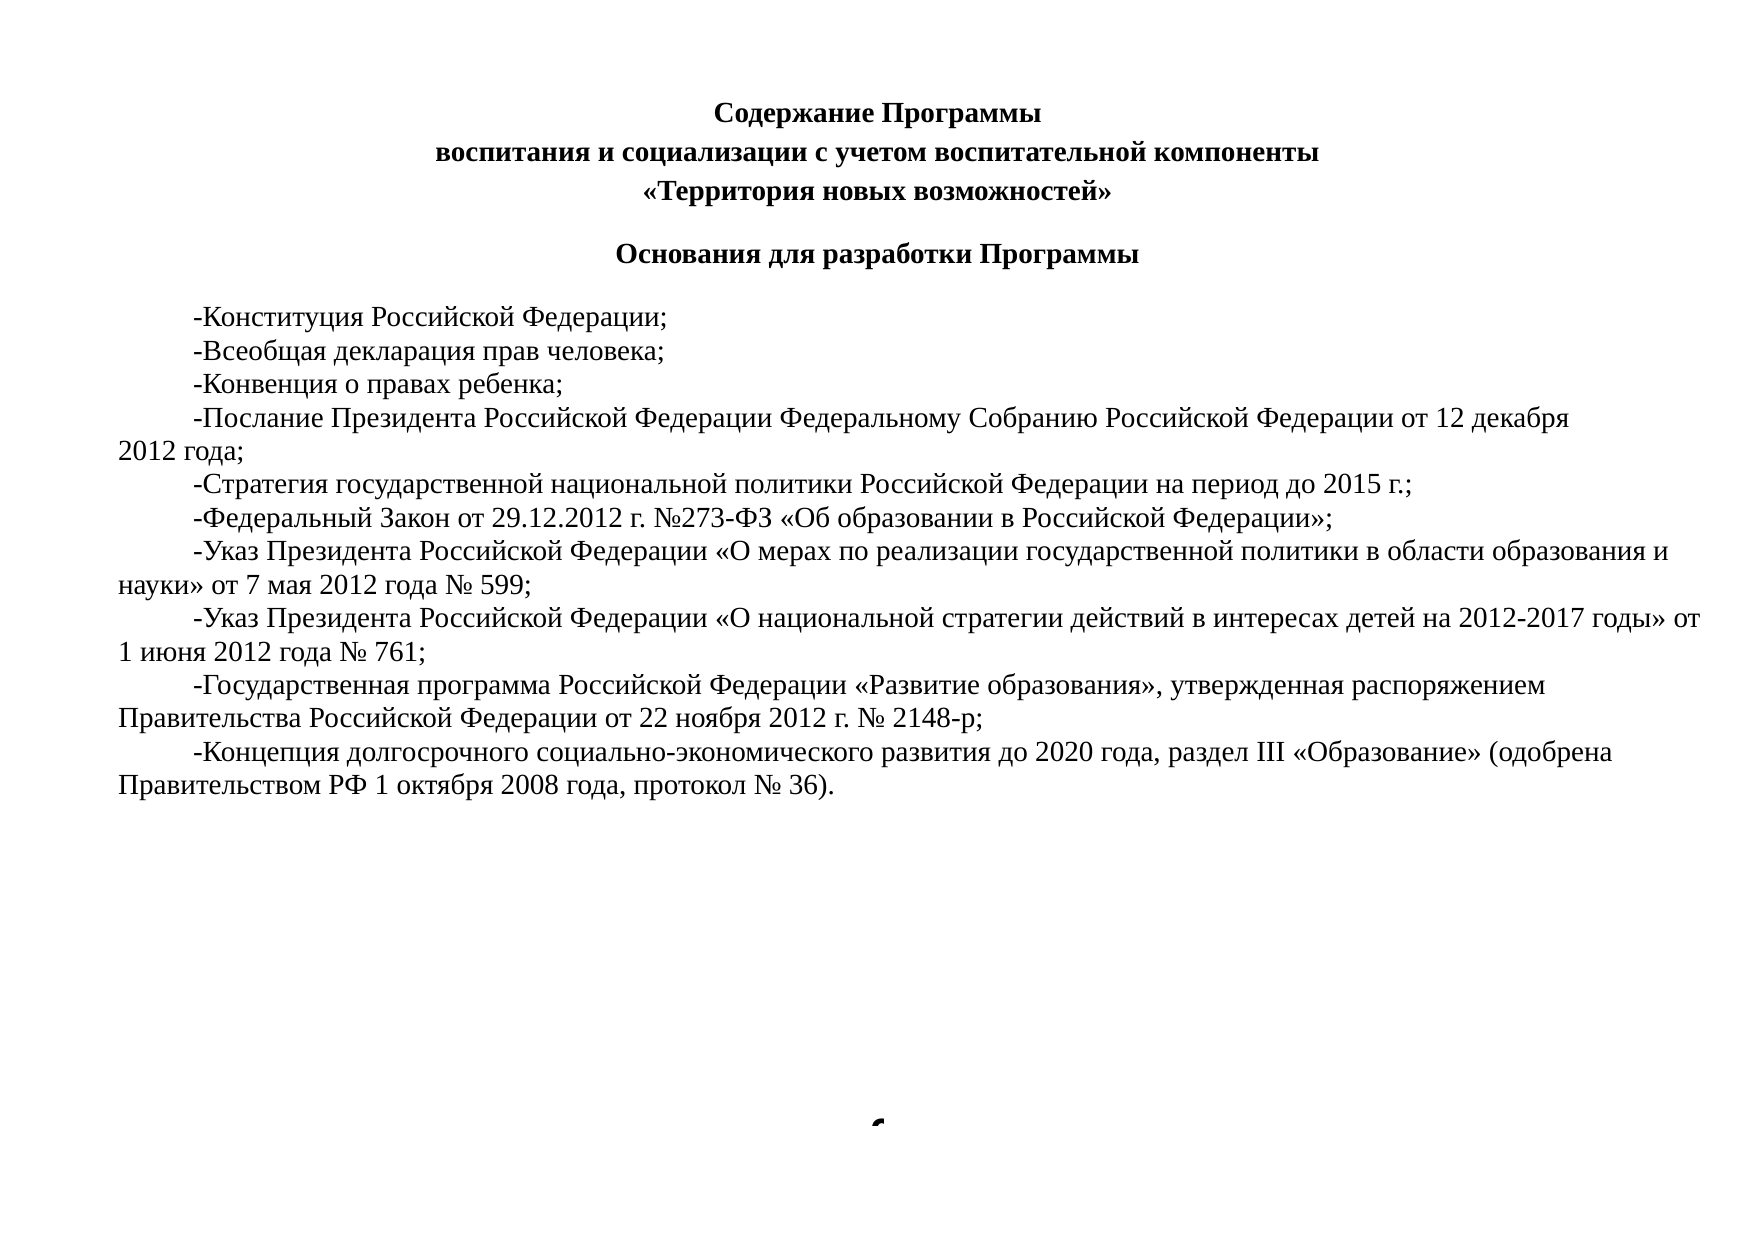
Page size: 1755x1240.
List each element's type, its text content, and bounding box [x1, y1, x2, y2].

text «Территория новых возможностей» [47, 169, 1708, 208]
text -Конвенция о правах ребенка; [118, 367, 1708, 400]
text -Государственная программа Российской Федерации «Развитие образования», утвержденная распоряжением Правительства Российской Федерации от 22 ноября 2012 г. № 2148-р; [118, 668, 1708, 735]
text Основания для разработки Программы [47, 240, 1708, 269]
text -Концепция долгосрочного социально-экономического развития до 2020 года, раздел III «Образование» (одобрена Правительством РФ 1 октября 2008 года, протокол № 36). [118, 735, 1708, 802]
text -Стратегия государственной национальной политики Российской Федерации на период до 2015 г.; [118, 467, 1708, 501]
text -Конституция Российской Федерации; [118, 300, 1708, 333]
text -Указ Президента Российской Федерации «О мерах по реализации государственной политики в области образования и науки» от 7 мая 2012 года № 599; [118, 534, 1708, 601]
text воспитания и социализации с учетом воспитательной компоненты [47, 131, 1708, 169]
text -Послание Президента Российской Федерации Федеральному Собранию Российской Федерации от 12 декабря 2012 года; [118, 400, 1635, 467]
text -Всеобщая декларация прав человека; [118, 333, 1708, 367]
text -Указ Президента Российской Федерации «О национальной стратегии действий в интересах детей на 2012-2017 годы» от 1 июня 2012 года № 761; [118, 601, 1708, 668]
text -Федеральный Закон от 29.12.2012 г. №273-ФЗ «Об образовании в Российской Федерации»; [118, 501, 1708, 534]
text Содержание Программы [47, 92, 1708, 131]
